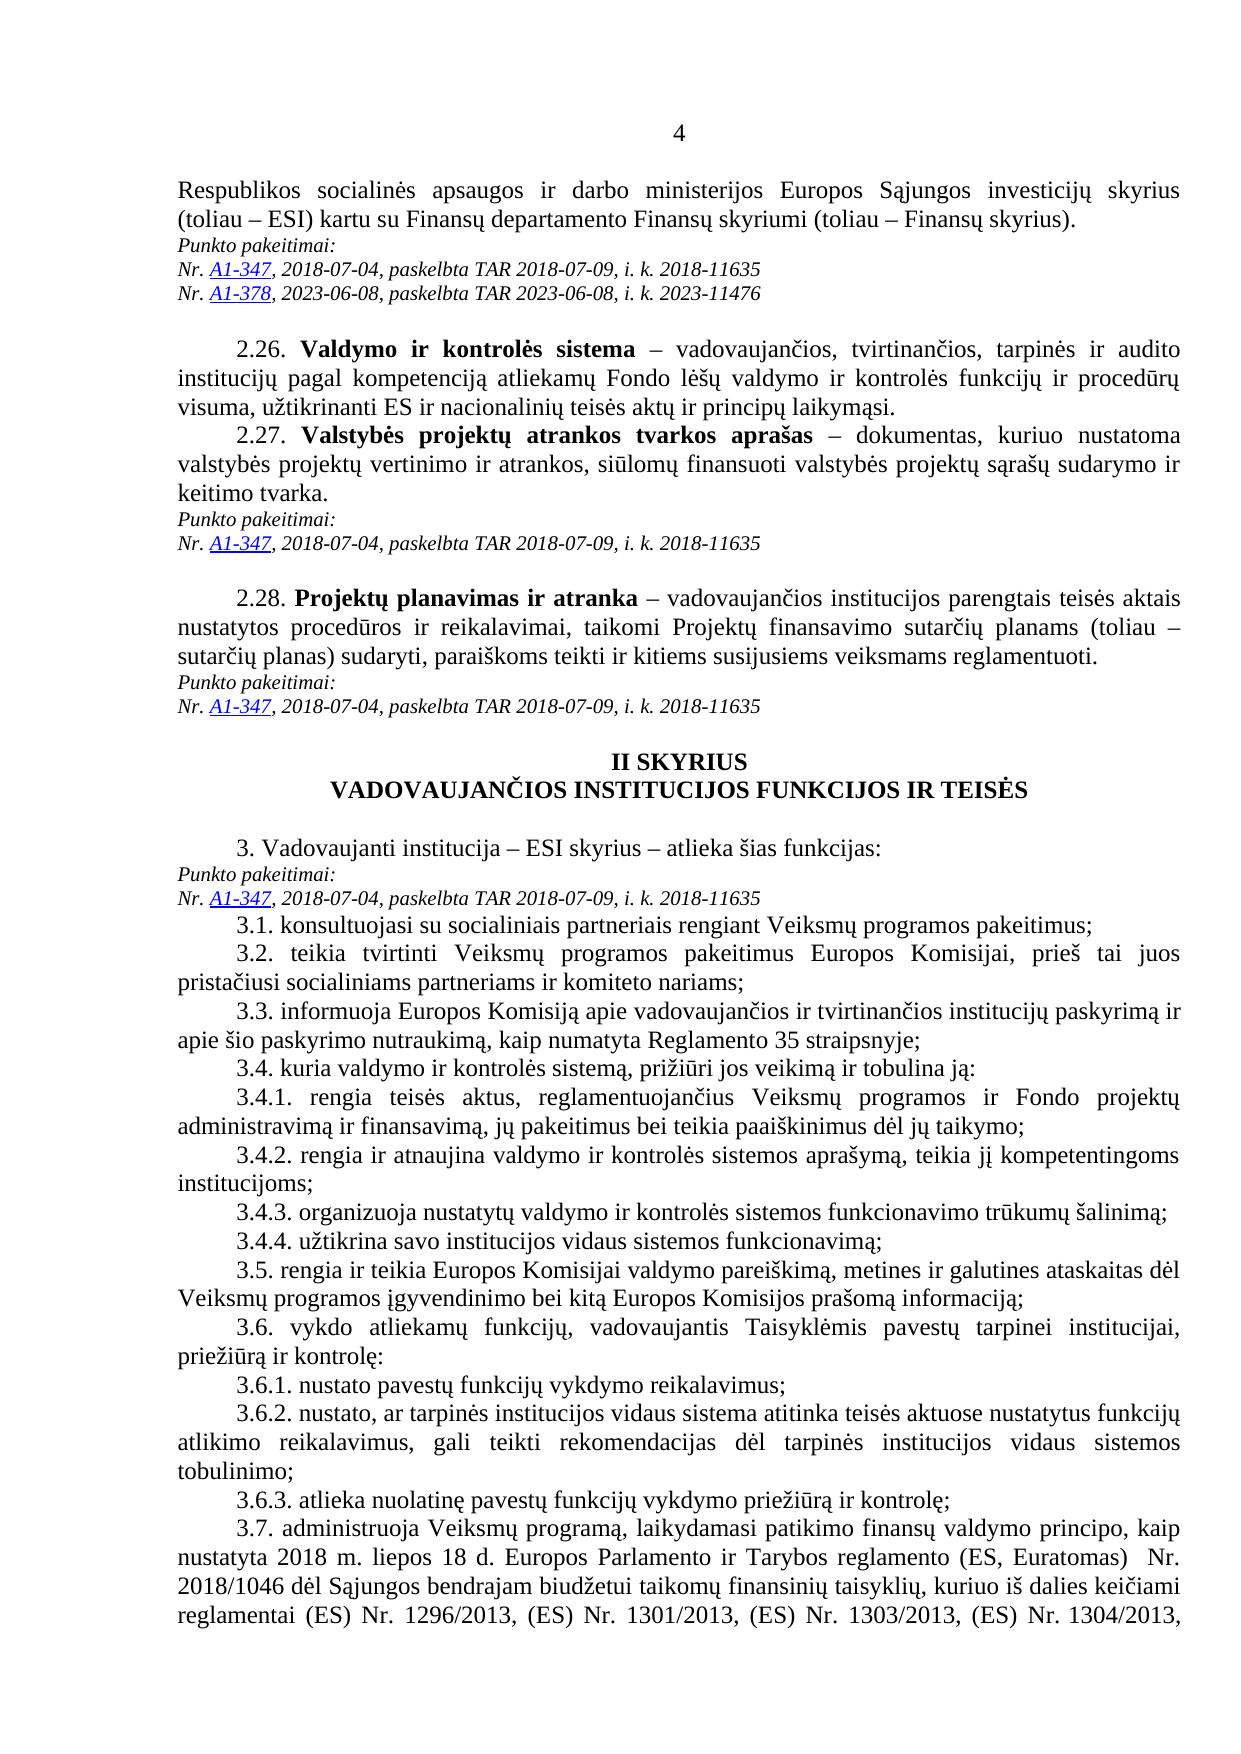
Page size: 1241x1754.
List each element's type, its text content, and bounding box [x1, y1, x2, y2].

text Nr. A1-378, 2023-06-08, paskelbta TAR 2023-06-08, i. k. 2023-11476 [177, 281, 1181, 305]
text Nr. A1-347, 2018-07-04, paskelbta TAR 2018-07-09, i. k. 2018-11635 [177, 886, 1181, 910]
text 3.3. informuoja Europos Komisiją apie vadovaujančios ir tvirtinančios institucijų paskyrimą ir apie šio paskyrimo nutraukimą, kaip numatyta Reglamento 35 straipsnyje; [177, 996, 1181, 1053]
text 3.6.1. nustato pavestų funkcijų vykdymo reikalavimus; [177, 1370, 1181, 1398]
text 3. Vadovaujanti institucija – ESI skyrius – atlieka šias funkcijas: [177, 833, 1181, 862]
text 3.4.2. rengia ir atnaujina valdymo ir kontrolės sistemos aprašymą, teikia jį kompetentingoms institucijoms; [177, 1140, 1181, 1197]
text 2.27. Valstybės projektų atrankos tvarkos aprašas – dokumentas, kuriuo nustatoma valstybės projektų vertinimo ir atrankos, siūlomų finansuoti valstybės projektų sąrašų sudarymo ir keitimo tvarka. [177, 420, 1181, 507]
text 3.6. vykdo atliekamų funkcijų, vadovaujantis Taisyklėmis pavestų tarpinei institucijai, priežiūrą ir kontrolę: [177, 1312, 1181, 1370]
text VADOVAUJANČIOS INSTITUCIJOS FUNKCIJOS IR TEISĖS [177, 775, 1181, 804]
text 3.7. administruoja Veiksmų programą, laikydamasi patikimo finansų valdymo principo, kaip nustatyta 2018 m. liepos 18 d. Europos Parlamento ir Tarybos reglamento (ES, Euratomas) Nr. 2018/1046 dėl Sąjungos bendrajam biudžetui taikomų finansinių taisyklių, kuriuo iš dalies keičiami reglamentai (ES) Nr. 1296/2013, (ES) Nr. 1301/2013, (ES) Nr. 1303/2013, (ES) Nr. 1304/2013, [177, 1513, 1181, 1628]
text 2.28. Projektų planavimas ir atranka – vadovaujančios institucijos parengtais teisės aktais nustatytos procedūros ir reikalavimai, taikomi Projektų finansavimo sutarčių planams (toliau – sutarčių planas) sudaryti, paraiškoms teikti ir kitiems susijusiems veiksmams reglamentuoti. [177, 583, 1181, 670]
text 3.4. kuria valdymo ir kontrolės sistemą, prižiūri jos veikimą ir tobulina ją: [177, 1053, 1181, 1082]
text 3.6.2. nustato, ar tarpinės institucijos vidaus sistema atitinka teisės aktuose nustatytus funkcijų atlikimo reikalavimus, gali teikti rekomendacijas dėl tarpinės institucijos vidaus sistemos tobulinimo; [177, 1398, 1181, 1485]
text 3.4.4. užtikrina savo institucijos vidaus sistemos funkcionavimą; [177, 1226, 1181, 1255]
text Nr. A1-347, 2018-07-04, paskelbta TAR 2018-07-09, i. k. 2018-11635 [177, 694, 1181, 718]
text Punkto pakeitimai: [177, 233, 1181, 257]
text 2.26. Valdymo ir kontrolės sistema – vadovaujančios, tvirtinančios, tarpinės ir audito institucijų pagal kompetenciją atliekamų Fondo lėšų valdymo ir kontrolės funkcijų ir procedūrų visuma, užtikrinanti ES ir nacionalinių teisės aktų ir principų laikymąsi. [177, 334, 1181, 420]
text Nr. A1-347, 2018-07-04, paskelbta TAR 2018-07-09, i. k. 2018-11635 [177, 257, 1181, 281]
text 3.5. rengia ir teikia Europos Komisijai valdymo pareiškimą, metines ir galutines ataskaitas dėl Veiksmų programos įgyvendinimo bei kitą Europos Komisijos prašomą informaciją; [177, 1255, 1181, 1312]
text Respublikos socialinės apsaugos ir darbo ministerijos Europos Sąjungos investicijų skyrius (toliau – ESI) kartu su Finansų departamento Finansų skyriumi (toliau – Finansų skyrius). [177, 176, 1181, 233]
text Punkto pakeitimai: [177, 862, 1181, 886]
text 3.4.3. organizuoja nustatytų valdymo ir kontrolės sistemos funkcionavimo trūkumų šalinimą; [177, 1197, 1181, 1226]
text Punkto pakeitimai: [177, 507, 1181, 531]
text Punkto pakeitimai: [177, 670, 1181, 694]
text 3.2. teikia tvirtinti Veiksmų programos pakeitimus Europos Komisijai, prieš tai juos pristačiusi socialiniams partneriams ir komiteto nariams; [177, 938, 1181, 996]
text 3.4.1. rengia teisės aktus, reglamentuojančius Veiksmų programos ir Fondo projektų administravimą ir finansavimą, jų pakeitimus bei teikia paaiškinimus dėl jų taikymo; [177, 1082, 1181, 1140]
text 3.1. konsultuojasi su socialiniais partneriais rengiant Veiksmų programos pakeitimus; [177, 910, 1181, 938]
text II SKYRIUS [177, 747, 1181, 775]
text 3.6.3. atlieka nuolatinę pavestų funkcijų vykdymo priežiūrą ir kontrolę; [177, 1485, 1181, 1513]
text Nr. A1-347, 2018-07-04, paskelbta TAR 2018-07-09, i. k. 2018-11635 [177, 531, 1181, 555]
